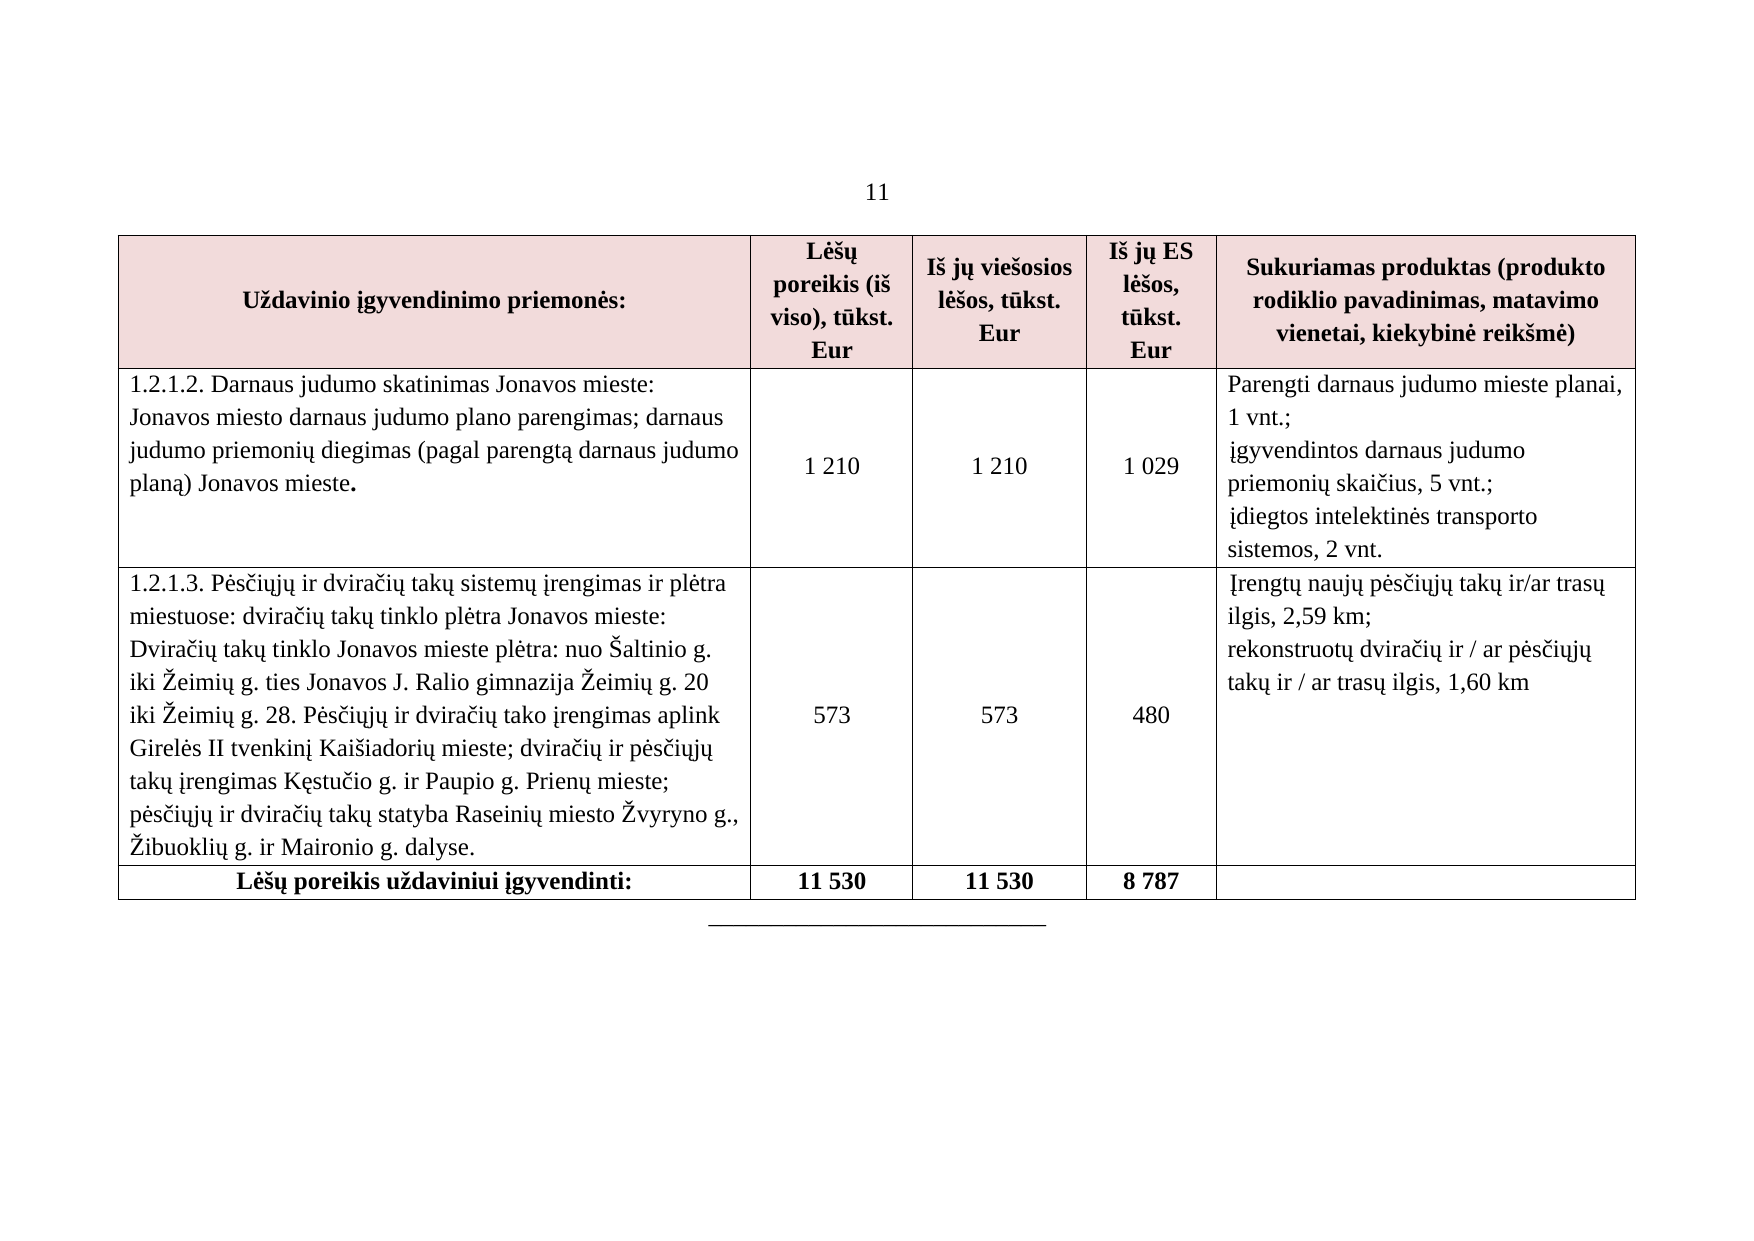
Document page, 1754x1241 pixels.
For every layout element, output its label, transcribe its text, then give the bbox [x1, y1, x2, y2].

table_cell 11 530 [751, 866, 912, 899]
table_cell 573 [913, 568, 1086, 865]
table_cell 1.2.1.2. Darnaus judumo skatinimas Jonavos mieste: Jonavos miesto darnaus judumo plano parengimas; darnaus judumo priemonių diegimas (pagal parengtą darnaus judumo planą) Jonavos mieste. [119, 369, 750, 567]
table_cell Parengti darnaus judumo mieste planai, 1 vnt.; įgyvendintos darnaus judumo priemonių skaičius, 5 vnt.; įdiegtos intelektinės transporto sistemos, 2 vnt. [1217, 369, 1635, 567]
table_cell Įrengtų naujų pėsčiųjų takų ir/ar trasų ilgis, 2,59 km; rekonstruotų dviračių ir / ar pėsčiųjų takų ir / ar trasų ilgis, 1,60 km [1217, 568, 1635, 865]
table_cell 573 [751, 568, 912, 865]
table_cell 480 [1087, 568, 1216, 865]
table_cell 8 787 [1087, 866, 1216, 899]
table_header Sukuriamas produktas (produkto rodiklio pavadinimas, matavimo vienetai, kiekybinė reikšmė) [1217, 236, 1635, 368]
table_header Iš jų ES lėšos, tūkst. Eur [1087, 236, 1216, 368]
table_header Uždavinio įgyvendinimo priemonės: [119, 236, 750, 368]
table_cell 1 210 [751, 369, 912, 567]
table_cell Lėšų poreikis uždaviniui įgyvendinti: [119, 866, 750, 899]
table_cell 1 029 [1087, 369, 1216, 567]
table_cell [1217, 866, 1635, 899]
table_header Lėšų poreikis (iš viso), tūkst. Eur [751, 236, 912, 368]
text ___________________________ [118, 900, 1636, 929]
table_header Iš jų viešosios lėšos, tūkst. Eur [913, 236, 1086, 368]
table_cell 1 210 [913, 369, 1086, 567]
table_cell 11 530 [913, 866, 1086, 899]
table_cell 1.2.1.3. Pėsčiųjų ir dviračių takų sistemų įrengimas ir plėtra miestuose: dviračių takų tinklo plėtra Jonavos mieste: Dviračių takų tinklo Jonavos mieste plėtra: nuo Šaltinio g. iki Žeimių g. ties Jonavos J. Ralio gimnazija Žeimių g. 20 iki Žeimių g. 28. Pėsčiųjų ir dviračių tako įrengimas aplink Girelės II tvenkinį Kaišiadorių mieste; dviračių ir pėsčiųjų takų įrengimas Kęstučio g. ir Paupio g. Prienų mieste; pėsčiųjų ir dviračių takų statyba Raseinių miesto Žvyryno g., Žibuoklių g. ir Maironio g. dalyse. [119, 568, 750, 865]
